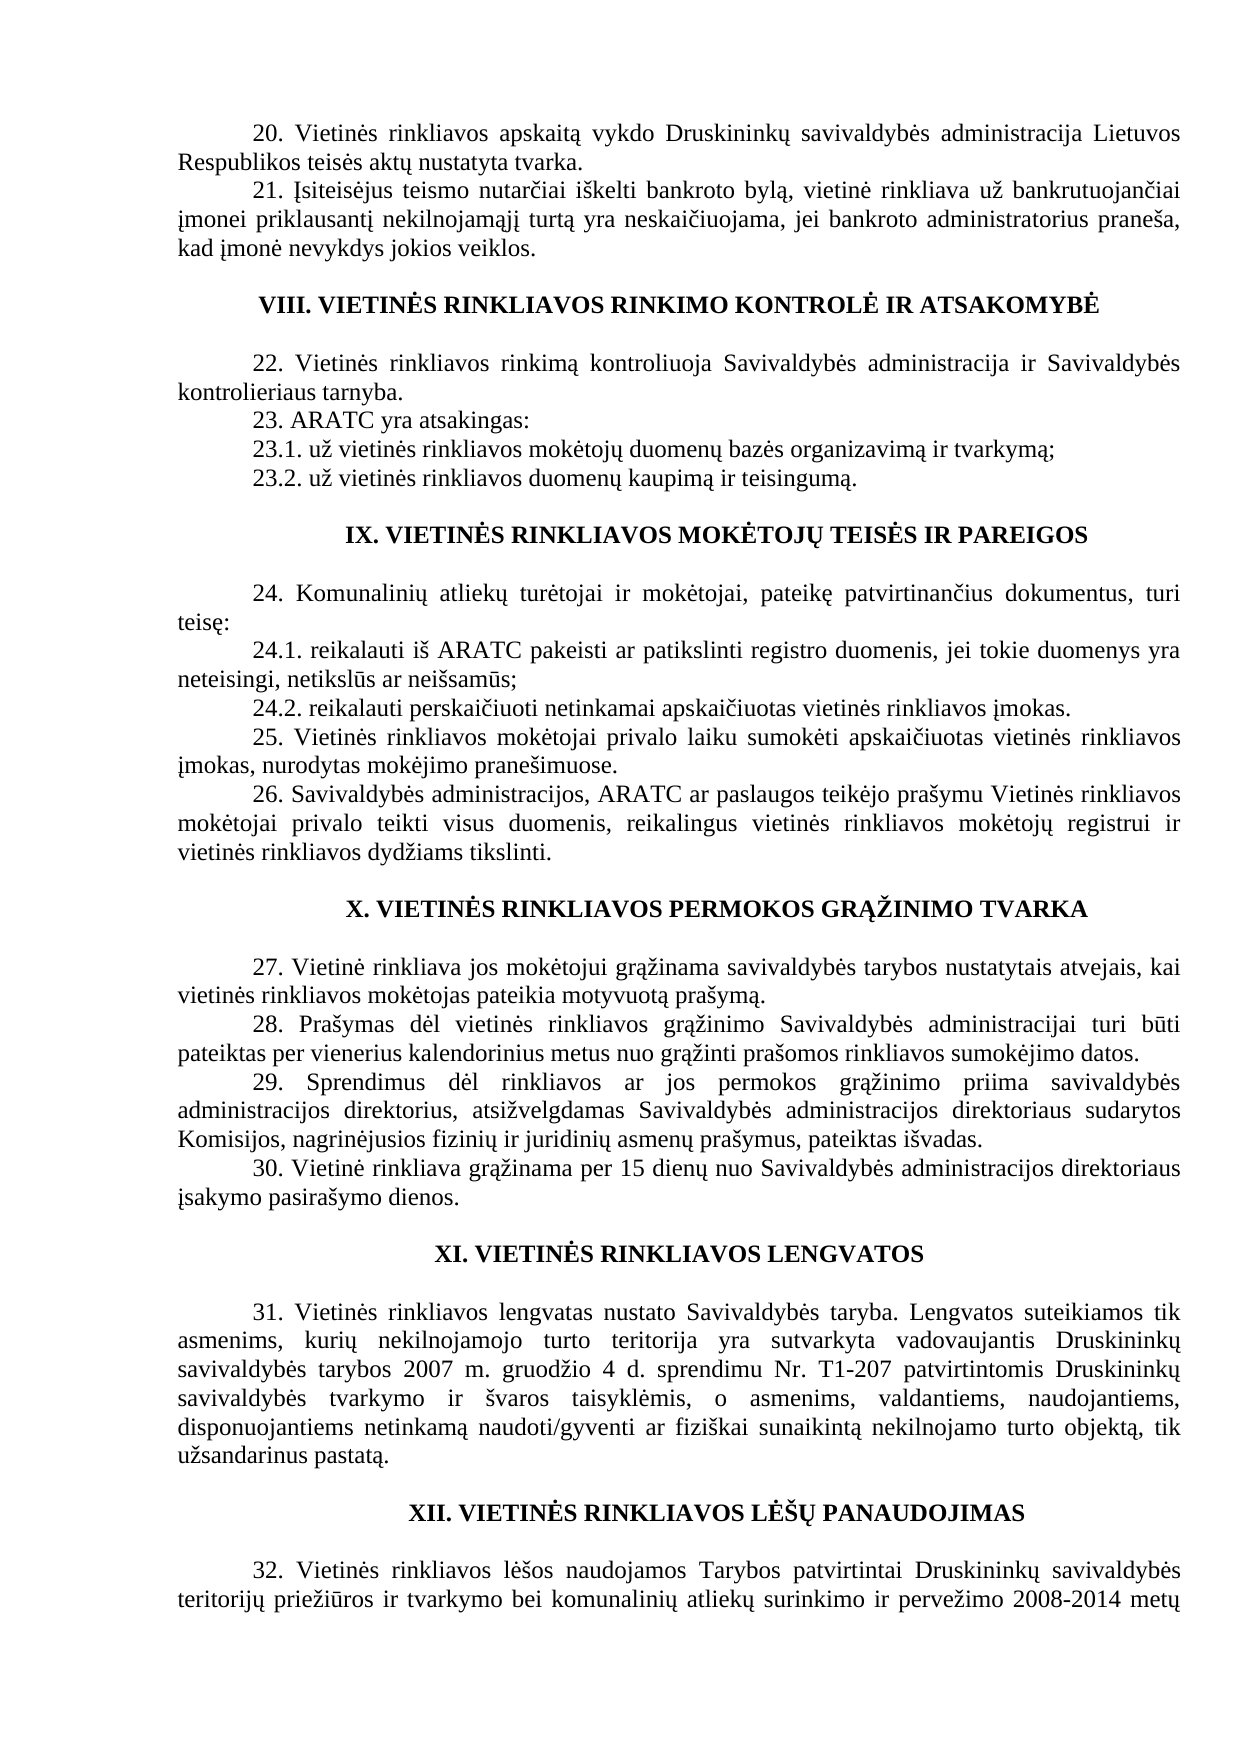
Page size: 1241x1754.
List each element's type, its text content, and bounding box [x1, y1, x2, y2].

text 22. Vietinės rinkliavos rinkimą kontroliuoja Savivaldybės administracija ir Savivaldybės kontrolieriaus tarnyba. [177, 348, 1181, 406]
text 23.2. už vietinės rinkliavos duomenų kaupimą ir teisingumą. [177, 463, 1181, 492]
text XII. VIETINĖS RINKLIAVOS LĖŠŲ PANAUDOJIMAS [177, 1498, 1181, 1527]
text 25. Vietinės rinkliavos mokėtojai privalo laiku sumokėti apskaičiuotas vietinės rinkliavos įmokas, nurodytas mokėjimo pranešimuose. [177, 722, 1181, 779]
text 21. Įsiteisėjus teismo nutarčiai iškelti bankroto bylą, vietinė rinkliava už bankrutuojančiai įmonei priklausantį nekilnojamąjį turtą yra neskaičiuojama, jei bankroto administratorius praneša, kad įmonė nevykdys jokios veiklos. [177, 176, 1181, 262]
text XI. VIETINĖS RINKLIAVOS LENGVATOS [177, 1239, 1181, 1268]
text 26. Savivaldybės administracijos, ARATC ar paslaugos teikėjo prašymu Vietinės rinkliavos mokėtojai privalo teikti visus duomenis, reikalingus vietinės rinkliavos mokėtojų registrui ir vietinės rinkliavos dydžiams tikslinti. [177, 779, 1181, 866]
text 24.1. reikalauti iš ARATC pakeisti ar patikslinti registro duomenis, jei tokie duomenys yra neteisingi, netikslūs ar neišsamūs; [177, 636, 1181, 693]
text X. VIETINĖS RINKLIAVOS PERMOKOS GRĄŽINIMO TVARKA [177, 894, 1181, 923]
text 32. Vietinės rinkliavos lėšos naudojamos Tarybos patvirtintai Druskininkų savivaldybės teritorijų priežiūros ir tvarkymo bei komunalinių atliekų surinkimo ir pervežimo 2008-2014 metų [177, 1556, 1181, 1613]
text 23. ARATC yra atsakingas: [177, 406, 1181, 434]
text 29. Sprendimus dėl rinkliavos ar jos permokos grąžinimo priima savivaldybės administracijos direktorius, atsižvelgdamas Savivaldybės administracijos direktoriaus sudarytos Komisijos, nagrinėjusios fizinių ir juridinių asmenų prašymus, pateiktas išvadas. [177, 1067, 1181, 1153]
text 27. Vietinė rinkliava jos mokėtojui grąžinama savivaldybės tarybos nustatytais atvejais, kai vietinės rinkliavos mokėtojas pateikia motyvuotą prašymą. [177, 952, 1181, 1009]
text 30. Vietinė rinkliava grąžinama per 15 dienų nuo Savivaldybės administracijos direktoriaus įsakymo pasirašymo dienos. [177, 1153, 1181, 1211]
text VIII. VIETINĖS RINKLIAVOS RINKIMO KONTROLĖ IR ATSAKOMYBĖ [177, 291, 1181, 319]
text 28. Prašymas dėl vietinės rinkliavos grąžinimo Savivaldybės administracijai turi būti pateiktas per vienerius kalendorinius metus nuo grąžinti prašomos rinkliavos sumokėjimo datos. [177, 1009, 1181, 1067]
text 24. Komunalinių atliekų turėtojai ir mokėtojai, pateikę patvirtinančius dokumentus, turi teisę: [177, 578, 1181, 636]
text 31. Vietinės rinkliavos lengvatas nustato Savivaldybės taryba. Lengvatos suteikiamos tik asmenims, kurių nekilnojamojo turto teritorija yra sutvarkyta vadovaujantis Druskininkų savivaldybės tarybos 2007 m. gruodžio 4 d. sprendimu Nr. T1-207 patvirtintomis Druskininkų savivaldybės tvarkymo ir švaros taisyklėmis, o asmenims, valdantiems, naudojantiems, disponuojantiems netinkamą naudoti/gyventi ar fiziškai sunaikintą nekilnojamo turto objektą, tik užsandarinus pastatą. [177, 1297, 1181, 1469]
text 24.2. reikalauti perskaičiuoti netinkamai apskaičiuotas vietinės rinkliavos įmokas. [177, 693, 1181, 722]
text IX. VIETINĖS RINKLIAVOS MOKĖTOJŲ TEISĖS IR PAREIGOS [177, 521, 1181, 549]
text 23.1. už vietinės rinkliavos mokėtojų duomenų bazės organizavimą ir tvarkymą; [177, 434, 1181, 463]
text 20. Vietinės rinkliavos apskaitą vykdo Druskininkų savivaldybės administracija Lietuvos Respublikos teisės aktų nustatyta tvarka. [177, 118, 1181, 176]
